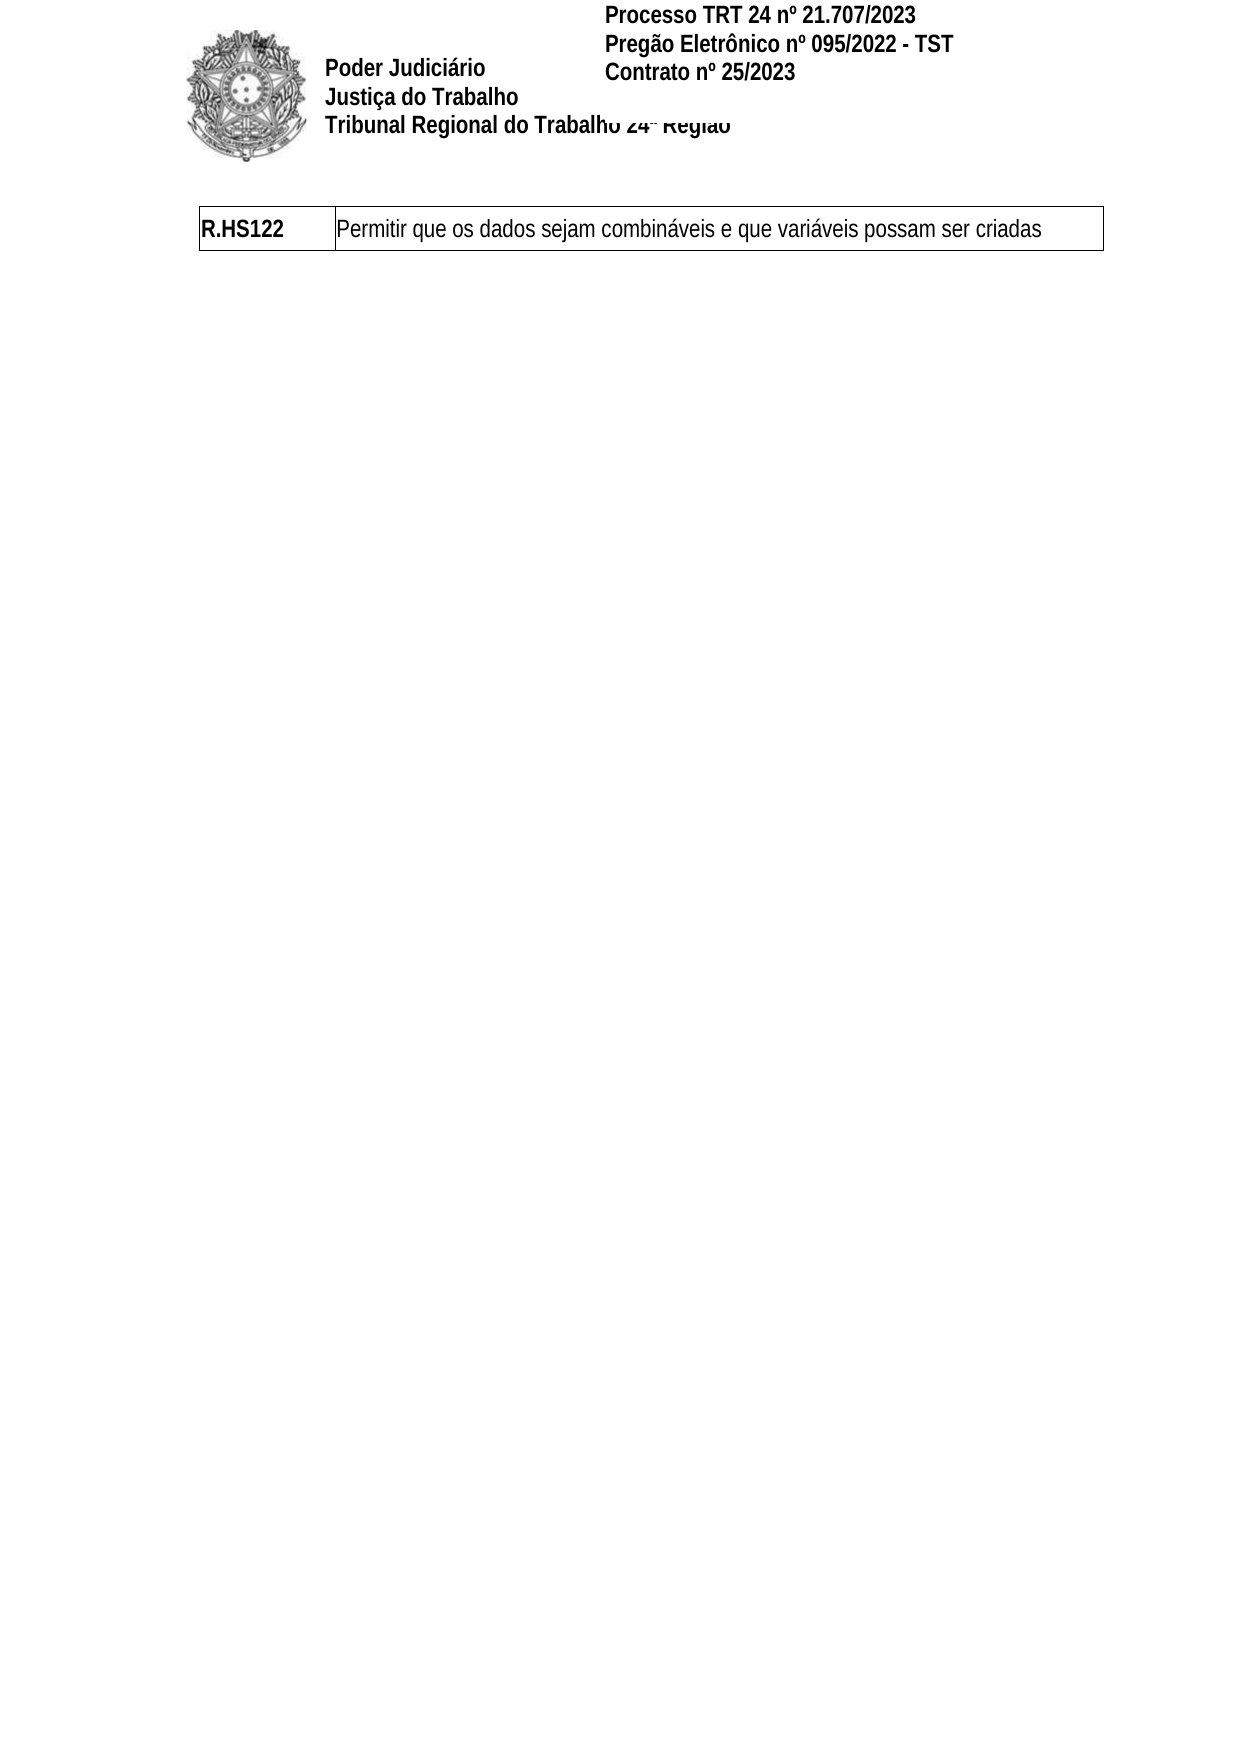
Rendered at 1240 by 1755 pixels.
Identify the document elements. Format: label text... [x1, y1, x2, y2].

table_cell Permitir que os dados sejam combináveis e que variáveis possam ser criadas [336, 207, 1103, 249]
table_cell R.HS122 [200, 207, 335, 249]
